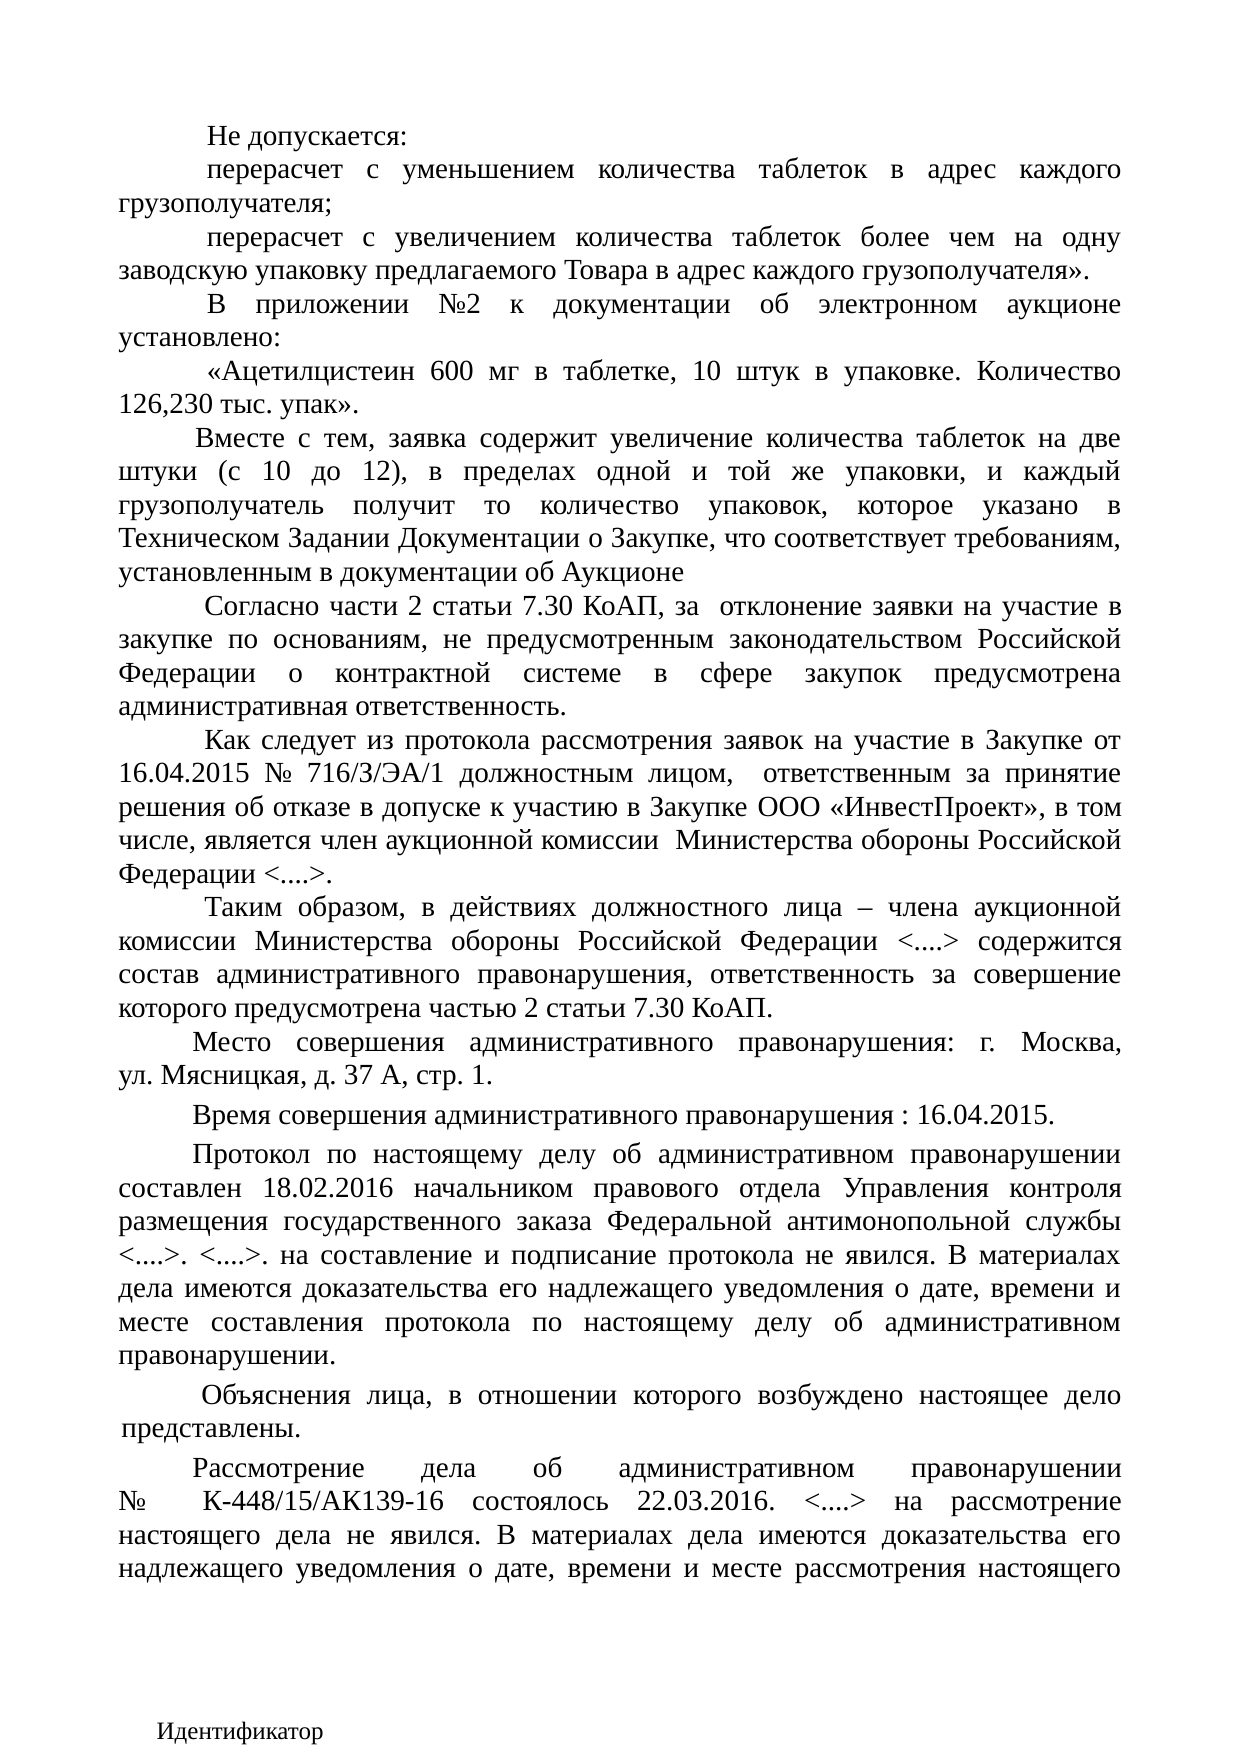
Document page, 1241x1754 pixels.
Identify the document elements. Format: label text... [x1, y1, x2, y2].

text перерасчет с уменьшением количества таблеток в адрес каждого грузополучателя; [118, 152, 1122, 219]
text Не допускается: [118, 118, 1122, 152]
text Рассмотрение дела об административном правонарушении № К-448/15/АК139-16 состоялось 22.03.2016. <....> на рассмотрение настоящего дела не явился. В материалах дела имеются доказательства его надлежащего уведомления о дате, времени и месте рассмотрения настоящего [118, 1450, 1122, 1584]
text перерасчет с увеличением количества таблеток более чем на одну заводскую упаковку предлагаемого Товара в адрес каждого грузополучателя». [118, 219, 1122, 286]
text «Ацетилцистеин 600 мг в таблетке, 10 штук в упаковке. Количество 126,230 тыс. упак». [118, 353, 1122, 420]
text Место совершения административного правонарушения: г. Москва, ул. Мясницкая, д. 37 А, стр. 1. [118, 1024, 1122, 1091]
text Время совершения административного правонарушения : 16.04.2015. [118, 1097, 1122, 1130]
text Объяснения лица, в отношении которого возбуждено настоящее дело представлены. [121, 1377, 1122, 1444]
text Как следует из протокола рассмотрения заявок на участие в Закупке от 16.04.2015 № 716/З/ЭА/1 должностным лицом, ответственным за принятие решения об отказе в допуске к участию в Закупке ООО «ИнвестПроект», в том числе, является член аукционной комиссии Министерства обороны Российской Федерации <....>. [118, 722, 1122, 889]
text В приложении №2 к документации об электронном аукционе установлено: [118, 286, 1122, 353]
text Протокол по настоящему делу об административном правонарушении составлен 18.02.2016 начальником правового отдела Управления контроля размещения государственного заказа Федеральной антимонопольной службы <....>. <....>. на составление и подписание протокола не явился. В материалах дела имеются доказательства его надлежащего уведомления о дате, времени и месте составления протокола по настоящему делу об административном правонарушении. [118, 1136, 1122, 1371]
text Согласно части 2 статьи 7.30 КоАП, за отклонение заявки на участие в закупке по основаниям, не предусмотренным законодательством Российской Федерации о контрактной системе в сфере закупок предусмотрена административная ответственность. [118, 588, 1122, 722]
text Таким образом, в действиях должностного лица – члена аукционной комиссии Министерства обороны Российской Федерации <....> содержится состав административного правонарушения, ответственность за совершение которого предусмотрена частью 2 статьи 7.30 КоАП. [118, 889, 1122, 1024]
text Вместе с тем, заявка содержит увеличение количества таблеток на две штуки (с 10 до 12), в пределах одной и той же упаковки, и каждый грузополучатель получит то количество упаковок, которое указано в Техническом Задании Документации о Закупке, что соответствует требованиям, установленным в документации об Аукционе [118, 420, 1122, 588]
